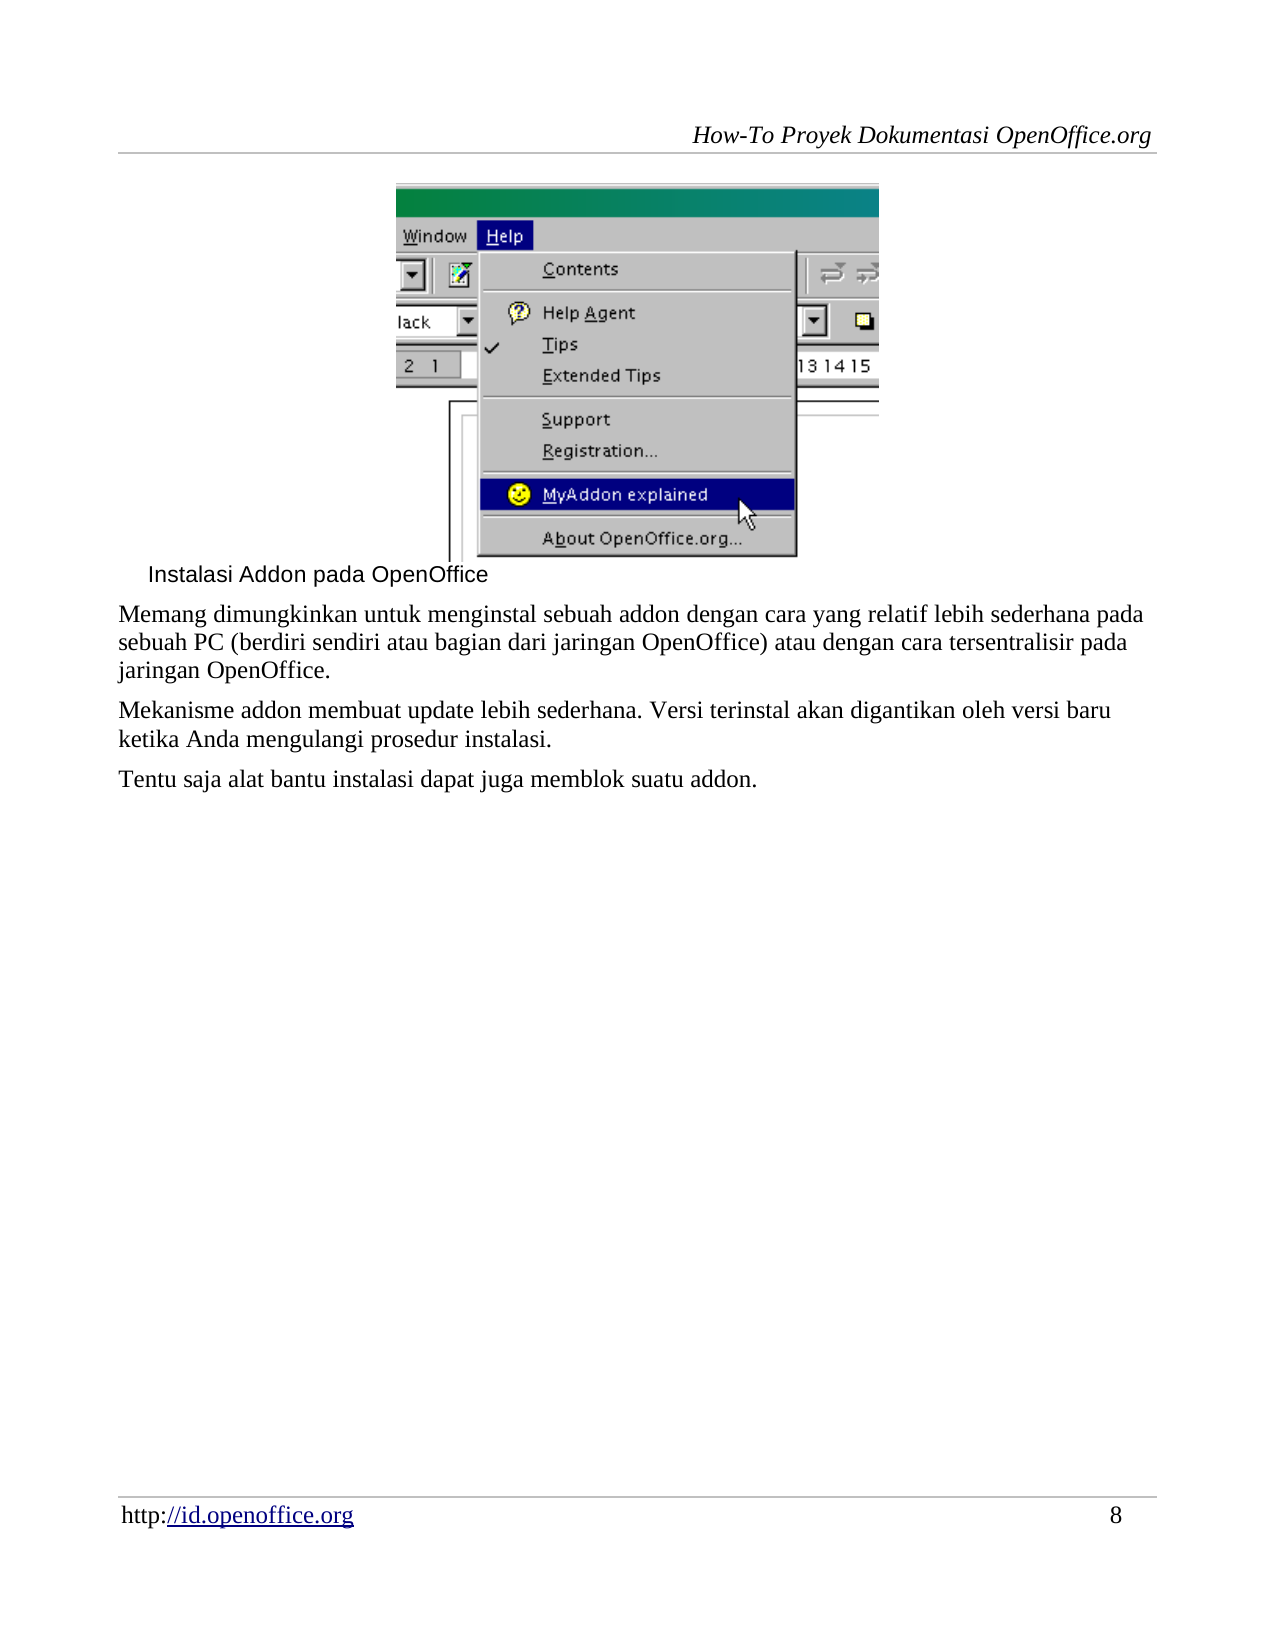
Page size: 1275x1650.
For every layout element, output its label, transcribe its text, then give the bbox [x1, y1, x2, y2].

text Memang dimungkinkan untuk menginstal sebuah addon dengan cara yang relatif lebih sederhana pada sebuah PC (berdiri sendiri atau bagian dari jaringan OpenOffice) atau dengan cara tersentralisir pada jaringan OpenOffice. [118, 600, 1157, 684]
text Mekanisme addon membuat update lebih sederhana. Versi terinstal akan digantikan oleh versi baru ketika Anda mengulangi prosedur instalasi. [118, 696, 1157, 752]
text Tentu saja alat bantu instalasi dapat juga memblok suatu addon. [118, 765, 1157, 793]
picture [396, 183, 879, 562]
subtitle Instalasi Addon pada OpenOffice [148, 183, 1157, 587]
